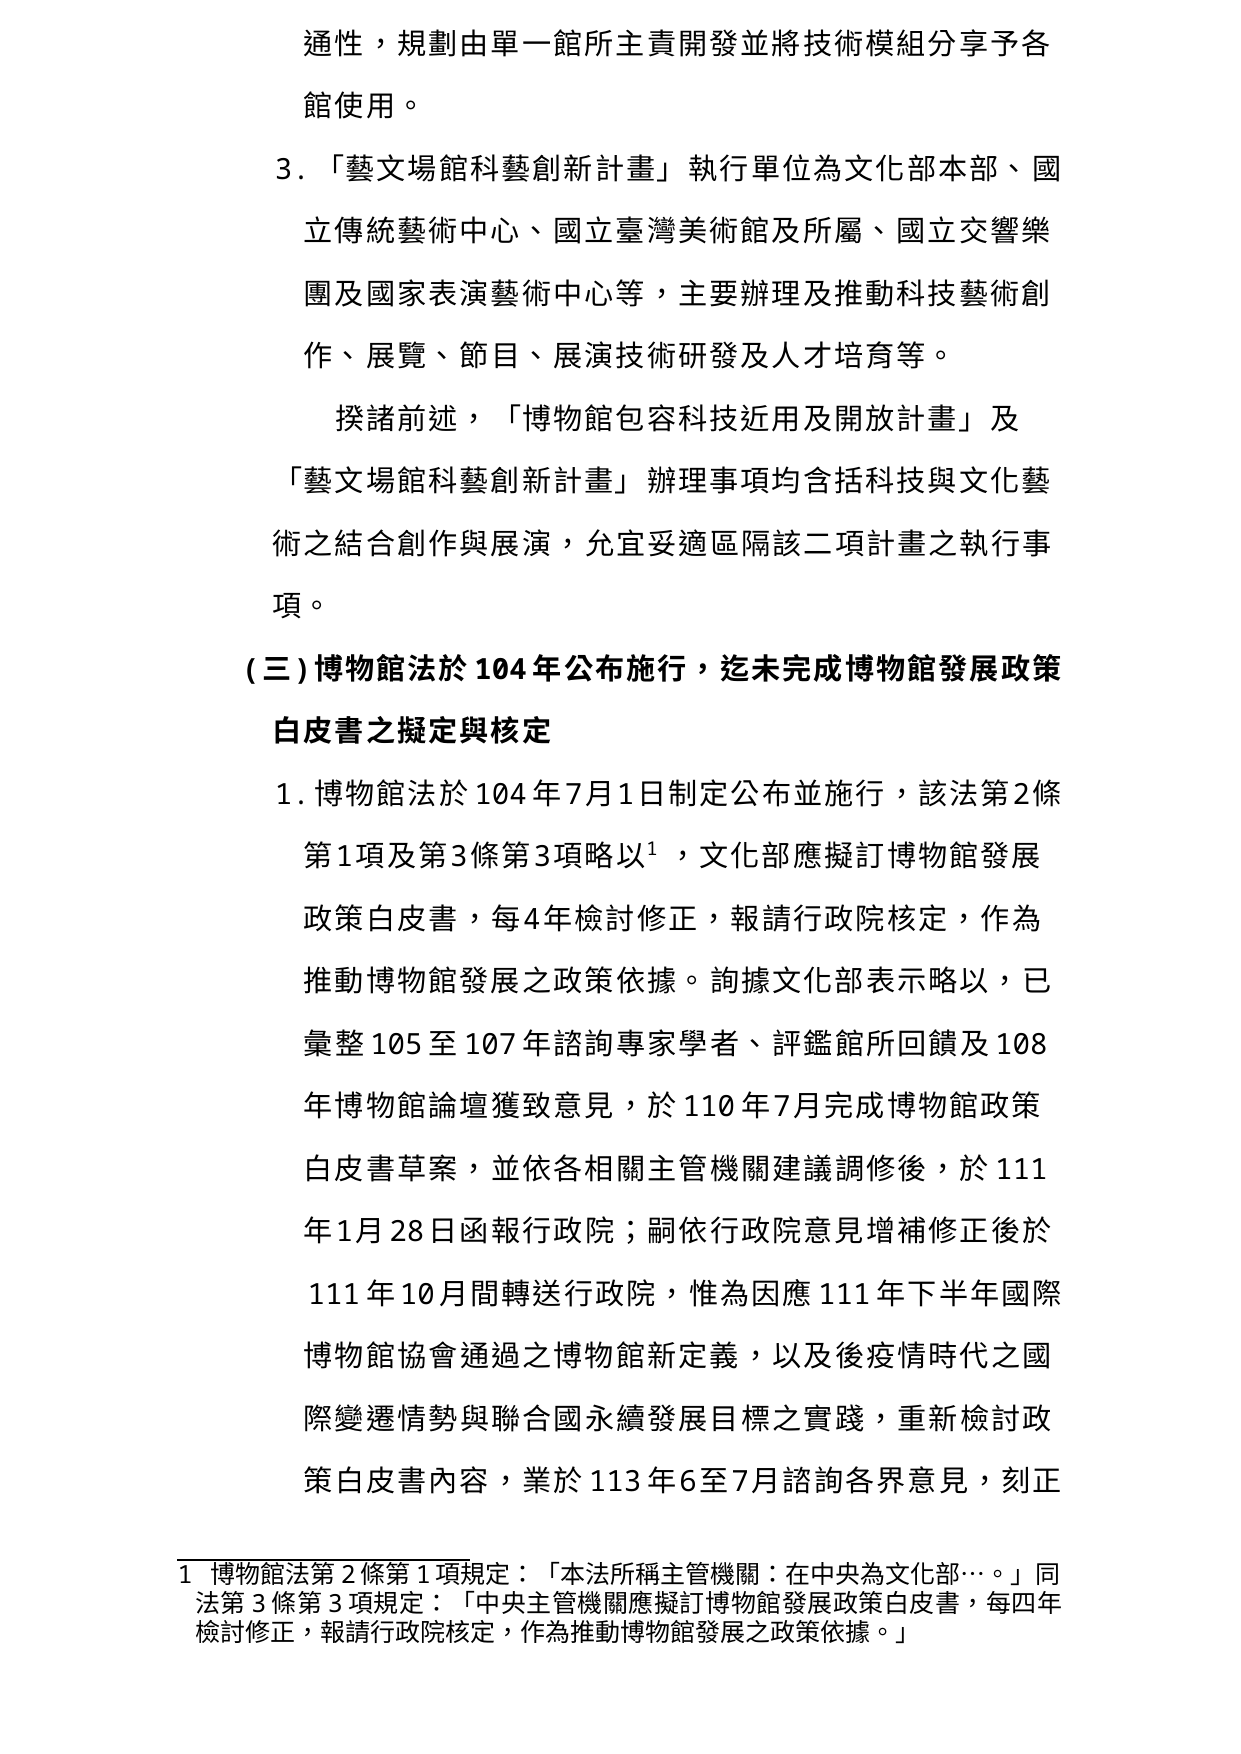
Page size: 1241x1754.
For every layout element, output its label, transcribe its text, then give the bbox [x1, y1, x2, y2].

text (三)博物館法於104年公布施行，迄未完成博物館發展政策白皮書之擬定與核定 [236, 625, 1063, 750]
text 3.「藝文場館科藝創新計畫」執行單位為文化部本部、國立傳統藝術中心、國立臺灣美術館及所屬、國立交響樂團及國家表演藝術中心等，主要辦理及推動科技藝術創作、展覽、節目、展演技術研發及人才培育等。 [266, 125, 1063, 375]
text 1.博物館法於104年7月1日制定公布並施行，該法第2條第1項及第3條第3項略以，文化部應擬訂博物館發展政策白皮書，每4年檢討修正，報請行政院核定，作為推動博物館發展之政策依據。詢據文化部表示略以，已彙整105至107年諮詢專家學者、評鑑館所回饋及108年博物館論壇獲致意見，於110年7月完成博物館政策白皮書草案，並依各相關主管機關建議調修後，於111年1月28日函報行政院；嗣依行政院意見增補修正後於111年10月間轉送行政院，惟為因應111年下半年國際博物館協會通過之博物館新定義，以及後疫情時代之國際變遷情勢與聯合國永續發展目標之實踐，重新檢討政策白皮書內容，業於113年6至7月諮詢各界意見，刻正 [266, 750, 1063, 1500]
text 2.「博物館包容科技近用及開放計畫」執行單位為文化部本部及所屬國立臺灣博物館、國立臺灣歷史博物館、國立臺灣史前文化博物館、國立臺灣文學館、國立人權博物館、國立臺灣美術館及所屬等機關，該計畫係結合科技及博物館文化內容，期促進臺灣多元文化保存及推廣，並提升民眾之文化科技參與，而其中部分工作項目具共通性，規劃由單一館所主責開發並將技術模組分享予各館使用。 [266, 0, 1063, 125]
text 博物館法第2條第1項規定：「本法所稱主管機關：在中央為文化部…。」同法第3條第3項規定：「中央主管機關應擬訂博物館發展政策白皮書，每四年檢討修正，報請行政院核定，作為推動博物館發展之政策依據。」 [177, 1560, 1063, 1648]
text 揆諸前述，「博物館包容科技近用及開放計畫」及「藝文場館科藝創新計畫」辦理事項均含括科技與文化藝術之結合創作與展演，允宜妥適區隔該二項計畫之執行事項。 [266, 375, 1063, 625]
